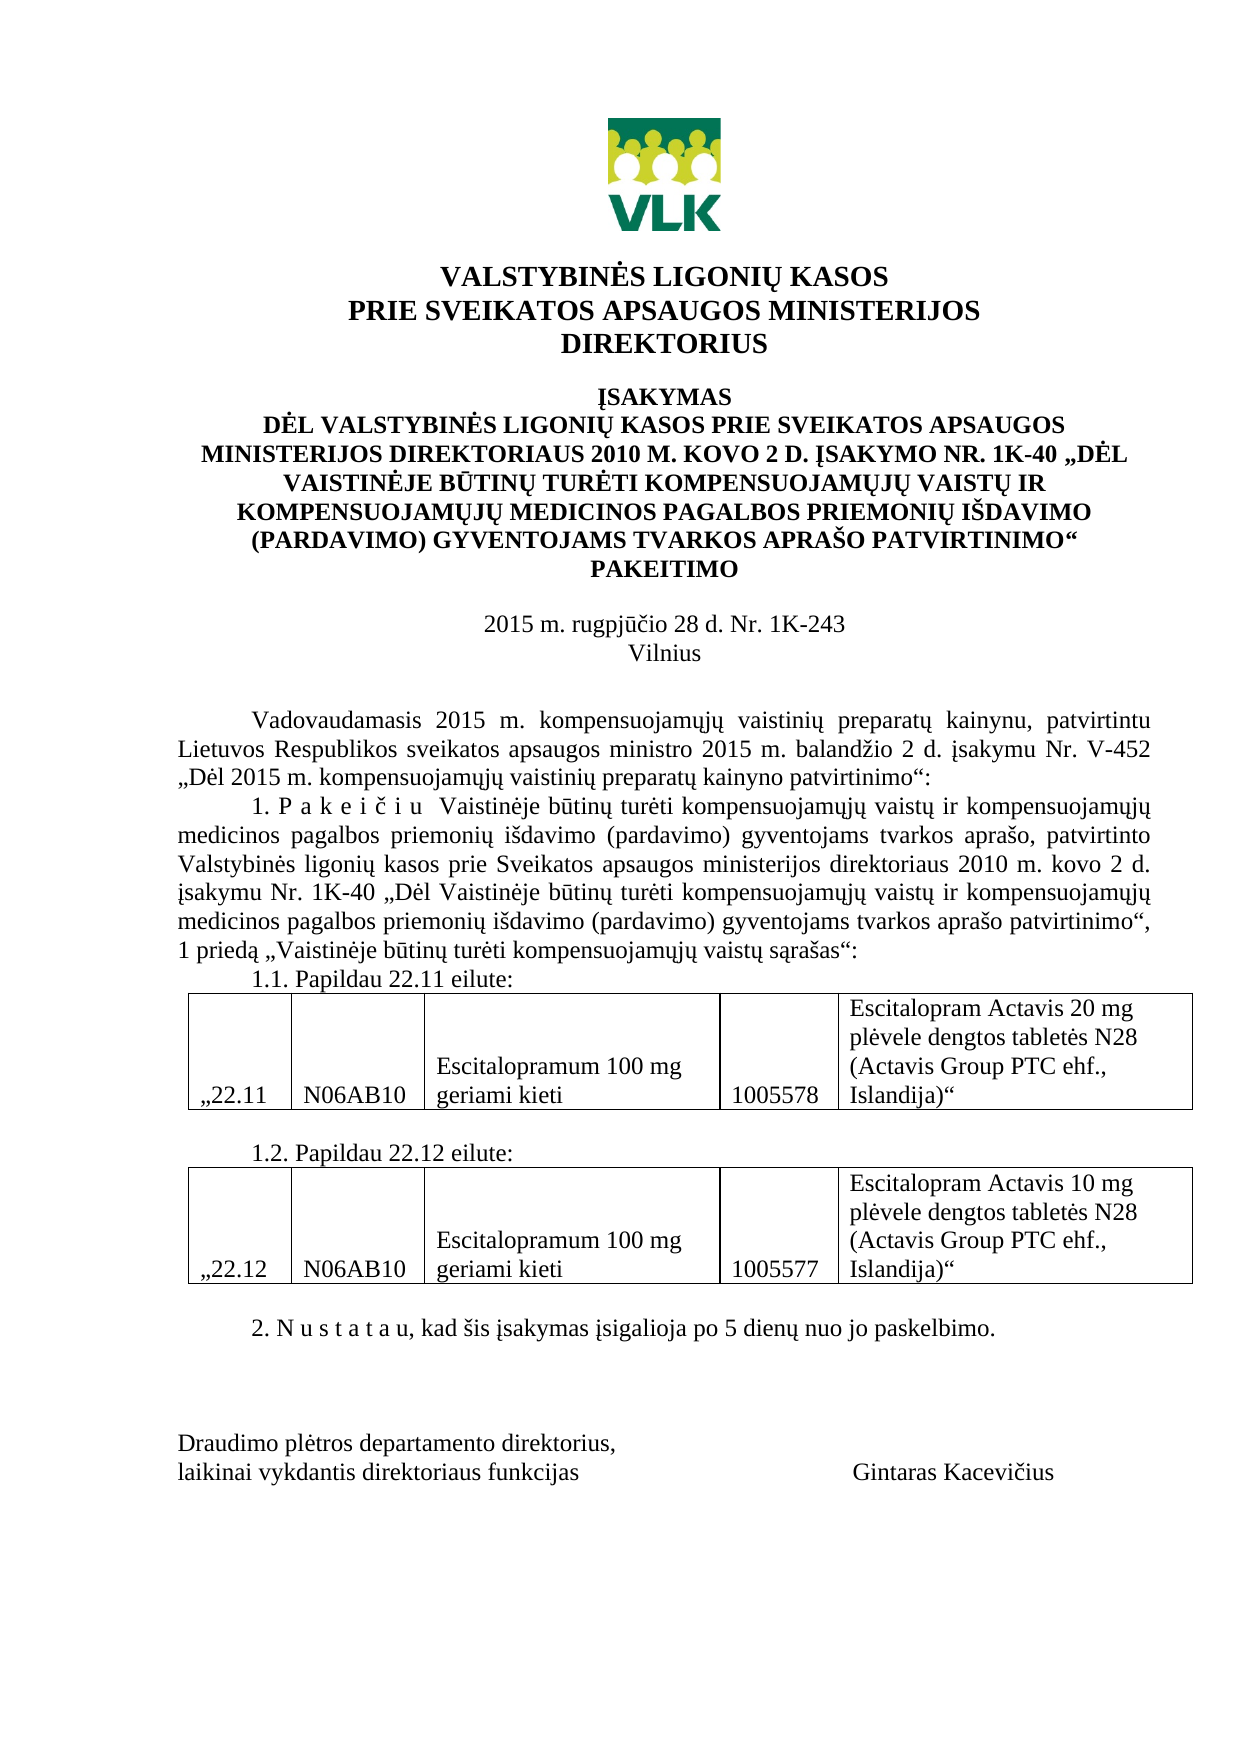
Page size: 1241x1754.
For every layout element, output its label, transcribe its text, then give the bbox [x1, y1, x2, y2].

text 1.1. Papildau 22.11 eilute: [177, 964, 1152, 992]
table_header „22.12 [189, 1168, 291, 1283]
text ĮSAKYMAS [177, 382, 1152, 410]
table_header Escitalopramum 100 mg geriami kieti [425, 1168, 719, 1283]
text DIREKTORIUS [177, 326, 1152, 360]
table_header 1005578 [721, 994, 838, 1108]
table_header „22.11 [189, 994, 291, 1108]
text Vilnius [177, 638, 1152, 667]
text 1. P a k e i č i u Vaistinėje būtinų turėti kompensuojamųjų vaistų ir kompensuojamųjų medicinos pagalbos priemonių išdavimo (pardavimo) gyventojams tvarkos aprašo, patvirtinto Valstybinės ligonių kasos prie Sveikatos apsaugos ministerijos direktoriaus 2010 m. kovo 2 d. įsakymu Nr. 1K-40 „Dėl Vaistinėje būtinų turėti kompensuojamųjų vaistų ir kompensuojamųjų medicinos pagalbos priemonių išdavimo (pardavimo) gyventojams tvarkos aprašo patvirtinimo“, 1 priedą „Vaistinėje būtinų turėti kompensuojamųjų vaistų sąrašas“: [177, 791, 1152, 964]
text PRIE SVEIKATOS APSAUGOS MINISTERIJOS [177, 293, 1152, 326]
text 1.2. Papildau 22.12 eilute: [177, 1138, 1152, 1167]
text laikinai vykdantis direktoriaus funkcijas Gintaras Kacevičius [177, 1457, 1152, 1485]
text Vadovaudamasis 2015 m. kompensuojamųjų vaistinių preparatų kainynu, patvirtintu Lietuvos Respublikos sveikatos apsaugos ministro 2015 m. balandžio 2 d. įsakymu Nr. V-452 „Dėl 2015 m. kompensuojamųjų vaistinių preparatų kainyno patvirtinimo“: [177, 705, 1152, 791]
table_header Escitalopramum 100 mg geriami kieti [425, 994, 719, 1108]
text 2. N u s t a t a u, kad šis įsakymas įsigalioja po 5 dienų nuo jo paskelbimo. [177, 1313, 1152, 1342]
table_header Escitalopram Actavis 20 mg plėvele dengtos tabletės N28 (Actavis Group PTC ehf., Islandija)“ [839, 994, 1192, 1108]
text VALSTYBINĖS LIGONIŲ KASOS [177, 259, 1152, 293]
table_header 1005577 [721, 1168, 838, 1283]
table_header N06AB10 [292, 1168, 424, 1283]
text DĖL VALSTYBINĖS LIGONIŲ KASOS PRIE SVEIKATOS APSAUGOS MINISTERIJOS DIREKTORIAUS 2010 M. KOVO 2 D. ĮSAKYMO nR. 1K-40 „dĖL VAISTINĖJE BŪTINŲ TURĖTI KOMPENSUOJAMŲJŲ VAISTŲ IR KOMPENSUOJAMŲJŲ MEDICINOS PAGALBOS PRIEMONIŲ IŠDAVIMO (PARDAVIMO) GYVENTOJAMS TVARKOS APRAŠO PATVIRTINIMO“ PAKEITIMO [177, 410, 1152, 583]
table_header N06AB10 [292, 994, 424, 1108]
text 2015 m. rugpjūčio 28 d. Nr. 1K-243 [177, 609, 1152, 638]
text Draudimo plėtros departamento direktorius, [177, 1428, 1152, 1457]
table_header Escitalopram Actavis 10 mg plėvele dengtos tabletės N28 (Actavis Group PTC ehf., Islandija)“ [839, 1168, 1192, 1283]
